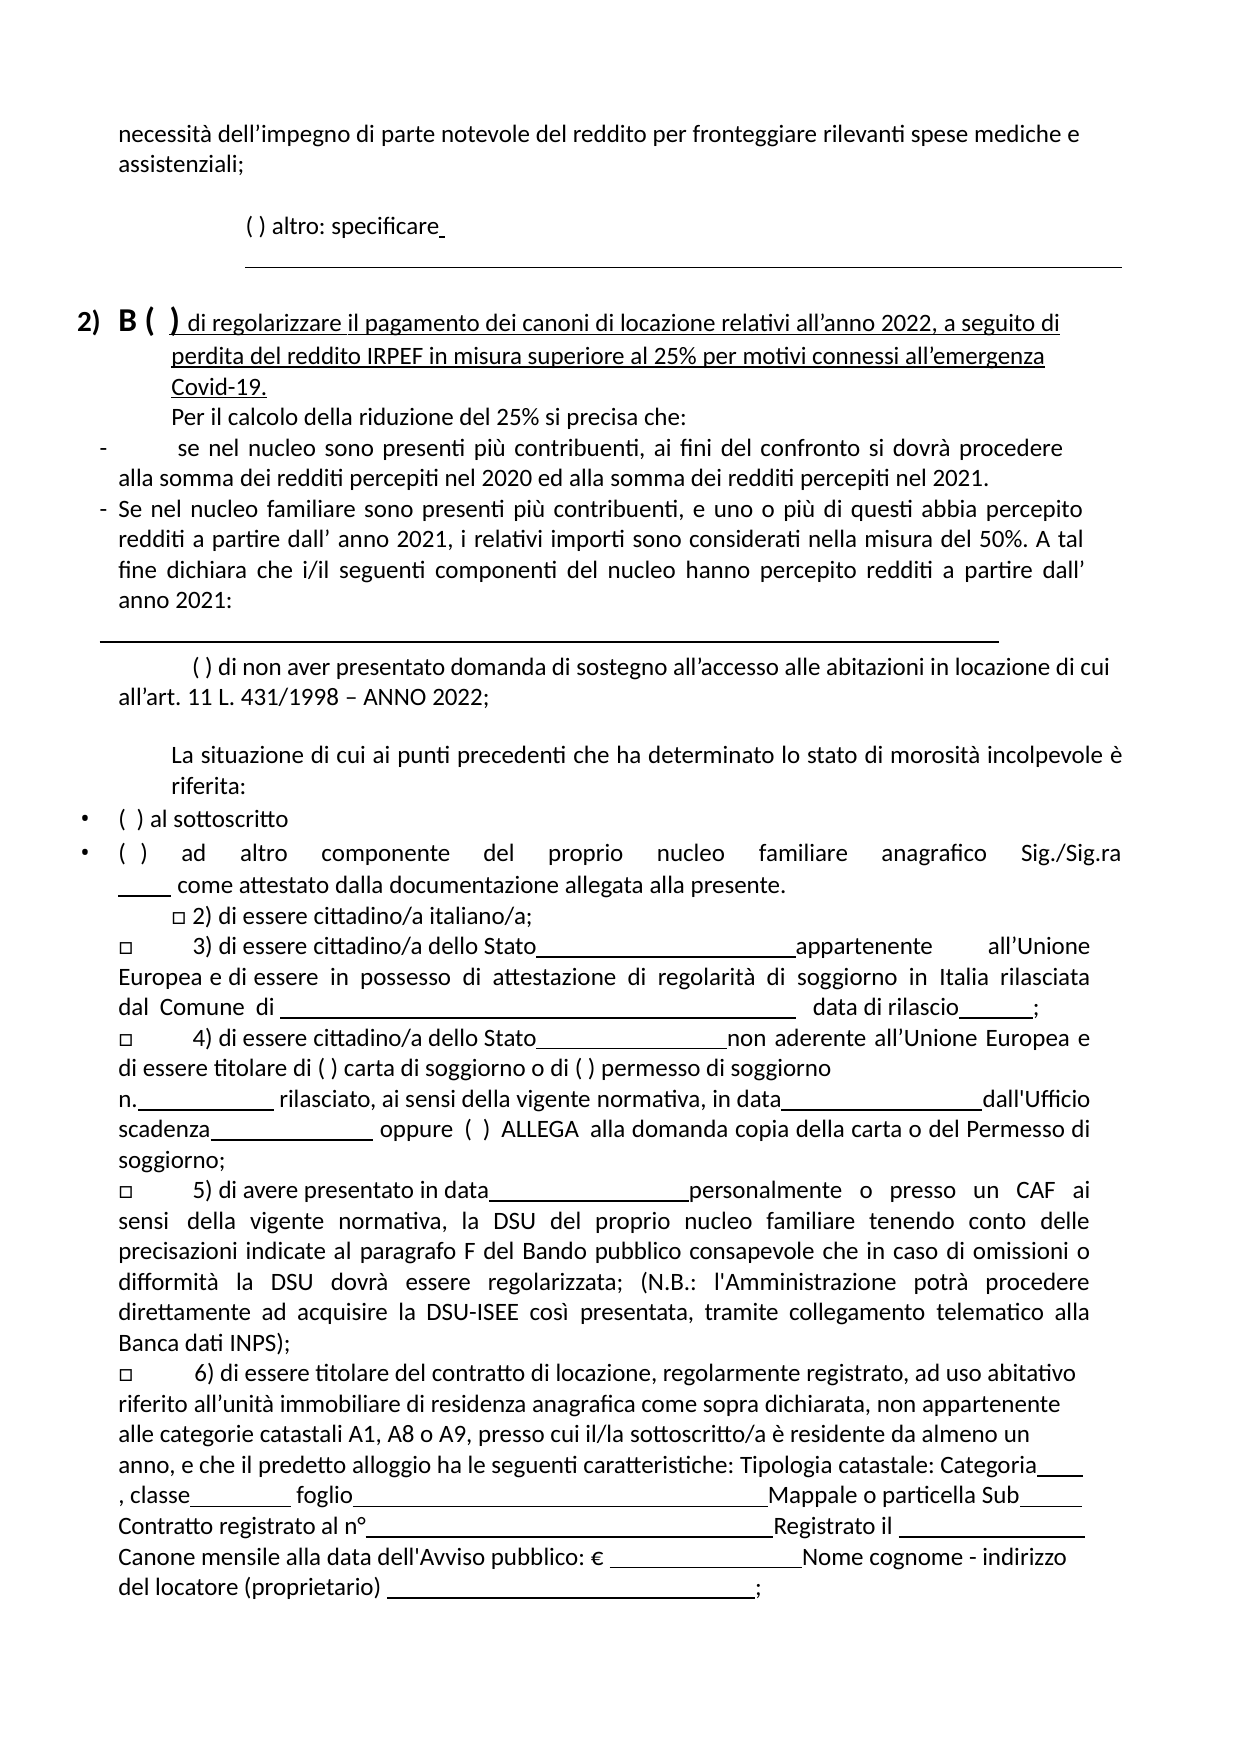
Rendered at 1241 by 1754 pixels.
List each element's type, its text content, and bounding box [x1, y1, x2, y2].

list B ( ) di regolarizzare il pagamento dei canoni di locazione relativi all’anno 2022, a seguito di [77, 299, 1122, 340]
text perdita del reddito IRPEF in misura superiore al 25% per motivi connessi all’emergenza [171, 340, 1122, 371]
text necessità dell’impegno di parte notevole del reddito per fronteggiare rilevanti spese mediche e assistenziali; [118, 118, 1089, 179]
text ( ) di non aver presentato domanda di sostegno all’accesso alle abitazioni in locazione di cui all’art. 11 L. 431/1998 – ANNO 2022; [118, 651, 1122, 712]
list ( ) ad altro componente del proprio nucleo familiare anagrafico Sig./Sig.ra come attestato dalla documentazione allegata alla presente. [80, 835, 1122, 899]
list 6) di essere titolare del contratto di locazione, regolarmente registrato, ad uso abitativo riferito all’unità immobiliare di residenza anagrafica come sopra dichiarata, non appartenente alle categorie catastali A1, A8 o A9, presso cui il/la sottoscritto/a è residente da almeno un anno, e che il predetto alloggio ha le seguenti caratteristiche: Tipologia catastale: Categoria , classe foglio Mappale o particella Sub Contratto registrato al n° Registrato il Canone mensile alla data dell'Avviso pubblico: € Nome cognome - indirizzo del locatore (proprietario) ; [118, 1358, 1086, 1602]
text La situazione di cui ai punti precedenti che ha determinato lo stato di morosità incolpevole è riferita: [171, 740, 1122, 801]
text Covid-19. [171, 371, 1122, 401]
list se nel nucleo sono presenti più contribuenti, ai fini del confronto si dovrà procedere alla somma dei redditi percepiti nel 2020 ed alla somma dei redditi percepiti nel 2021. [99, 432, 1065, 493]
list 5) di avere presentato in data personalmente o presso un CAF ai sensi della vigente normativa, la DSU del proprio nucleo familiare tenendo conto delle precisazioni indicate al paragrafo F del Bando pubblico consapevole che in caso di omissioni o difformità la DSU dovrà essere regolarizzata; (N.B.: l'Amministrazione potrà procedere direttamente ad acquisire la DSU-ISEE così presentata, tramite collegamento telematico alla Banca dati INPS); [118, 1174, 1090, 1358]
text Per il calcolo della riduzione del 25% si precisa che: [171, 401, 1122, 432]
list ( ) al sottoscritto [80, 801, 1122, 835]
text ( ) altro: specificare [245, 210, 1122, 267]
list Se nel nucleo familiare sono presenti più contribuenti, e uno o più di questi abbia percepito redditi a partire dall’ anno 2021, i relativi importi sono considerati nella misura del 50%. A tal fine dichiara che i/il seguenti componenti del nucleo hanno percepito redditi a partire dall’ anno 2021: [99, 493, 1085, 615]
list 3) di essere cittadino/a dello Stato appartenente all’Unione Europea e di essere in possesso di attestazione di regolarità di soggiorno in Italia rilasciata dal Comune di data di rilascio ; [118, 930, 1090, 1022]
list 4) di essere cittadino/a dello Stato non aderente all’Unione Europea e di essere titolare di ( ) carta di soggiorno o di ( ) permesso di soggiorno [118, 1022, 1090, 1083]
list 2) di essere cittadino/a italiano/a; [171, 900, 1122, 930]
text n. rilasciato, ai sensi della vigente normativa, in data dall'Ufficio scadenza oppure ( ) ALLEGA alla domanda copia della carta o del Permesso di soggiorno; [118, 1083, 1090, 1174]
